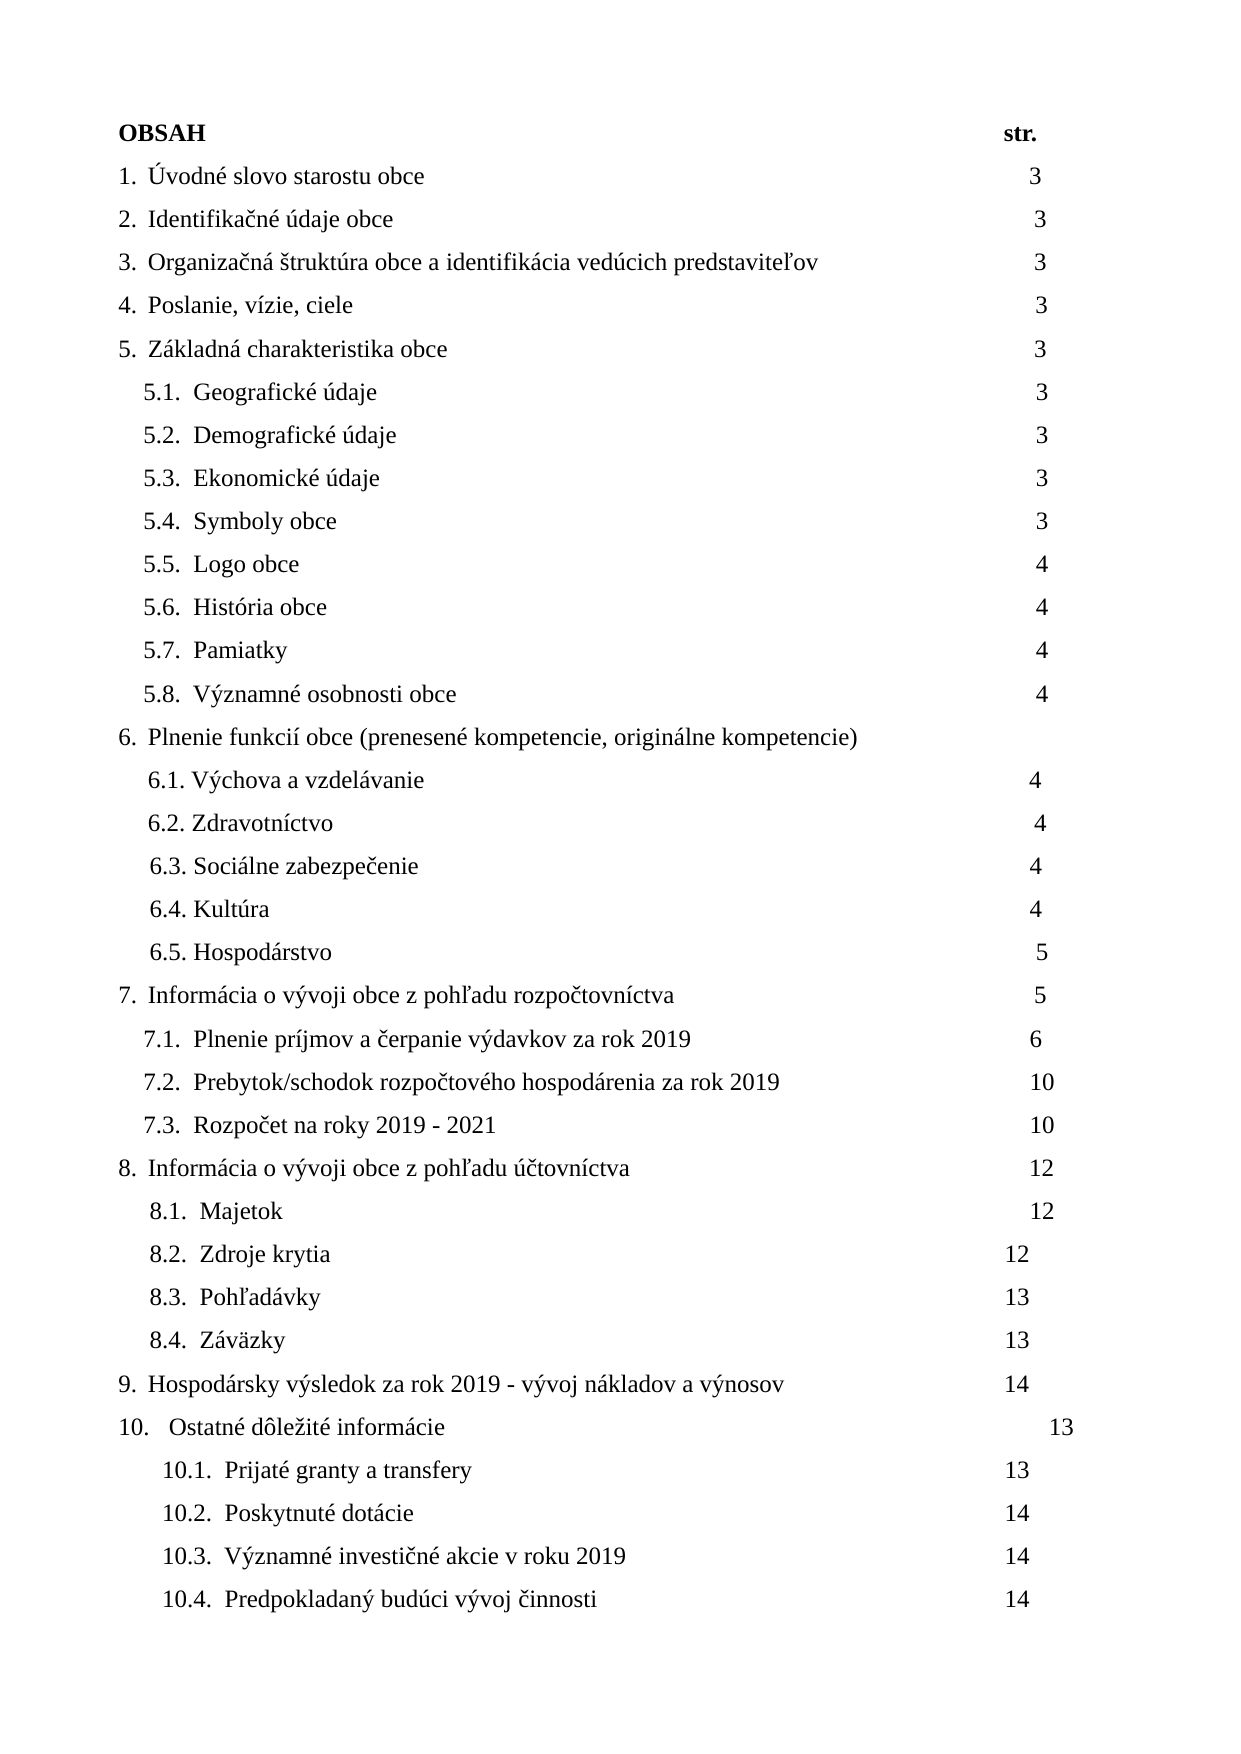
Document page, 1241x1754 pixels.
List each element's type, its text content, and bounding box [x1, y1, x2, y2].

text 10.3. Významné investičné akcie v roku 2019 14 [118, 1541, 1122, 1570]
list Informácia o vývoji obce z pohľadu účtovníctva 12 [118, 1153, 1122, 1182]
text 5.4. Symboly obce 3 [118, 506, 1122, 535]
text 6.5. Hospodárstvo 5 [118, 937, 1122, 966]
text 6.3. Sociálne zabezpečenie 4 [118, 851, 1122, 880]
text 7.3. Rozpočet na roky 2019 - 2021 10 [118, 1110, 1122, 1139]
text 8.4. Záväzky 13 [118, 1326, 1122, 1354]
text 10.4. Predpokladaný budúci vývoj činnosti 14 [118, 1584, 1122, 1613]
text 8.2. Zdroje krytia 12 [118, 1239, 1122, 1268]
list Organizačná štruktúra obce a identifikácia vedúcich predstaviteľov 3 [118, 247, 1122, 276]
text 5.7. Pamiatky 4 [118, 636, 1122, 664]
text 5.1. Geografické údaje 3 [118, 377, 1122, 406]
text 5.5. Logo obce 4 [118, 549, 1122, 578]
text 5.3. Ekonomické údaje 3 [118, 463, 1122, 492]
text 7.1. Plnenie príjmov a čerpanie výdavkov za rok 2019 6 [118, 1024, 1122, 1052]
list Úvodné slovo starostu obce 3 [118, 161, 1122, 190]
list Identifikačné údaje obce 3 [118, 204, 1122, 233]
text 5.8. Významné osobnosti obce 4 [118, 679, 1122, 707]
list Základná charakteristika obce 3 [118, 334, 1122, 362]
text 5.2. Demografické údaje 3 [118, 420, 1122, 449]
text 6.2. Zdravotníctvo 4 [148, 808, 1122, 837]
text OBSAH str. [118, 118, 1122, 147]
text 10.1. Prijaté granty a transfery 13 [118, 1455, 1122, 1484]
text 7.2. Prebytok/schodok rozpočtového hospodárenia za rok 2019 10 [118, 1067, 1122, 1096]
list Ostatné dôležité informácie 13 [118, 1412, 1122, 1441]
text 8.3. Pohľadávky 13 [118, 1282, 1122, 1311]
text 6.1. Výchova a vzdelávanie 4 [148, 765, 1122, 794]
text 6.4. Kultúra 4 [118, 894, 1122, 923]
text 8.1. Majetok 12 [118, 1196, 1122, 1225]
list Hospodársky výsledok za rok 2019 - vývoj nákladov a výnosov 14 [118, 1369, 1122, 1397]
list Plnenie funkcií obce (prenesené kompetencie, originálne kompetencie) [118, 722, 1122, 751]
list Poslanie, vízie, ciele 3 [118, 291, 1122, 319]
text 5.6. História obce 4 [118, 592, 1122, 621]
text 10.2. Poskytnuté dotácie 14 [118, 1498, 1122, 1527]
list Informácia o vývoji obce z pohľadu rozpočtovníctva 5 [118, 981, 1122, 1009]
